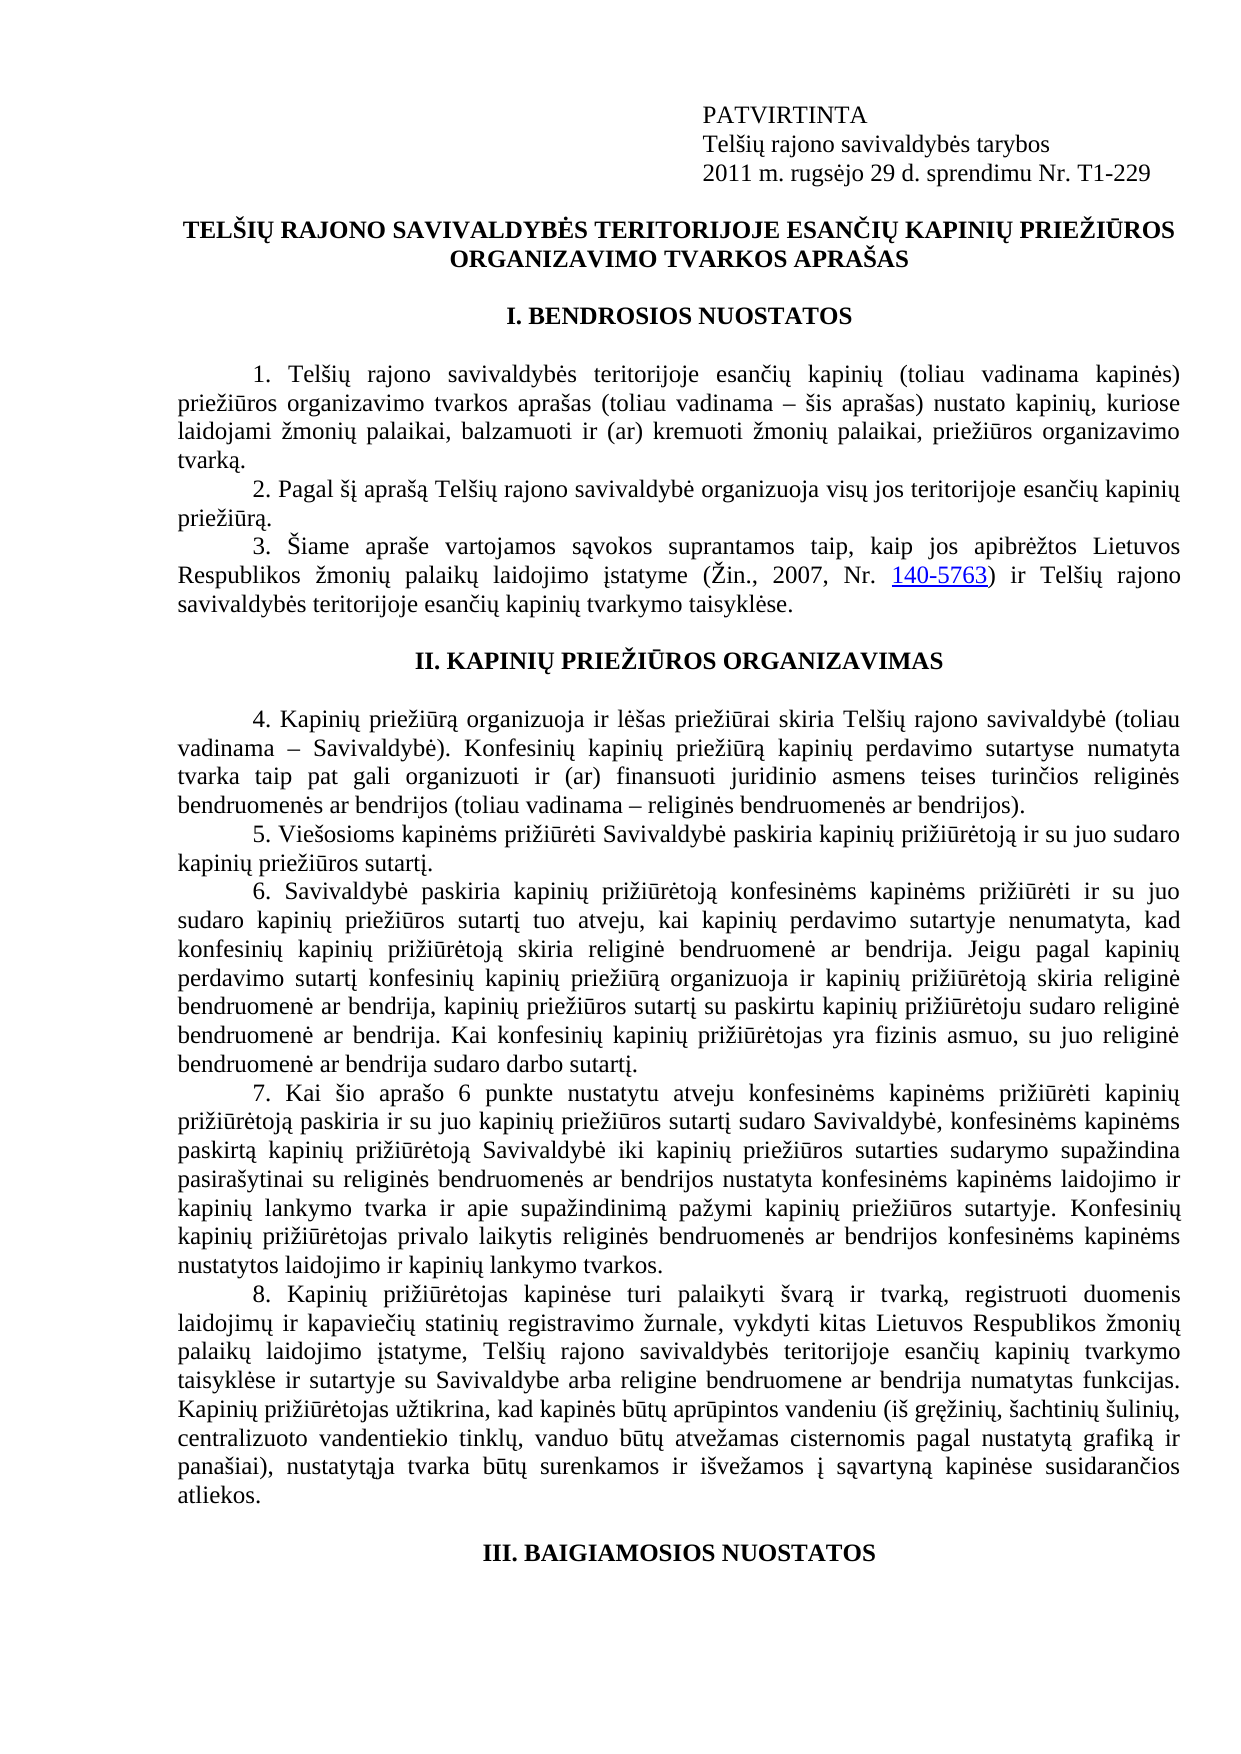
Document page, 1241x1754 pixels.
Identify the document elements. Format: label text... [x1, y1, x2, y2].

text Telšių rajono savivaldybės tarybos [702, 129, 1181, 158]
text 1. Telšių rajono savivaldybės teritorijoje esančių kapinių (toliau vadinama kapinės) priežiūros organizavimo tvarkos aprašas (toliau vadinama – šis aprašas) nustato kapinių, kuriose laidojami žmonių palaikai, balzamuoti ir (ar) kremuoti žmonių palaikai, priežiūros organizavimo tvarką. [177, 359, 1181, 474]
text II. KAPINIŲ PRIEŽIŪROS ORGANIZAVIMAS [177, 646, 1181, 675]
text TELŠIŲ RAJONO SAVIVALDYBĖS TERITORIJOJE ESANČIŲ KAPINIŲ PRIEŽIŪROS ORGANIZAVIMO TVARKOS APRAŠAS [177, 215, 1181, 273]
text 5. Viešosioms kapinėms prižiūrėti Savivaldybė paskiria kapinių prižiūrėtoją ir su juo sudaro kapinių priežiūros sutartį. [177, 819, 1181, 876]
text 2. Pagal šį aprašą Telšių rajono savivaldybė organizuoja visų jos teritorijoje esančių kapinių priežiūrą. [177, 474, 1181, 531]
text 3. Šiame apraše vartojamos sąvokos suprantamos taip, kaip jos apibrėžtos Lietuvos Respublikos žmonių palaikų laidojimo įstatyme (Žin., 2007, Nr. 140-5763) ir Telšių rajono savivaldybės teritorijoje esančių kapinių tvarkymo taisyklėse. [177, 531, 1181, 618]
text 4. Kapinių priežiūrą organizuoja ir lėšas priežiūrai skiria Telšių rajono savivaldybė (toliau vadinama – Savivaldybė). Konfesinių kapinių priežiūrą kapinių perdavimo sutartyse numatyta tvarka taip pat gali organizuoti ir (ar) finansuoti juridinio asmens teises turinčios religinės bendruomenės ar bendrijos (toliau vadinama – religinės bendruomenės ar bendrijos). [177, 704, 1181, 819]
text 7. Kai šio aprašo 6 punkte nustatytu atveju konfesinėms kapinėms prižiūrėti kapinių prižiūrėtoją paskiria ir su juo kapinių priežiūros sutartį sudaro Savivaldybė, konfesinėms kapinėms paskirtą kapinių prižiūrėtoją Savivaldybė iki kapinių priežiūros sutarties sudarymo supažindina pasirašytinai su religinės bendruomenės ar bendrijos nustatyta konfesinėms kapinėms laidojimo ir kapinių lankymo tvarka ir apie supažindinimą pažymi kapinių priežiūros sutartyje. Konfesinių kapinių prižiūrėtojas privalo laikytis religinės bendruomenės ar bendrijos konfesinėms kapinėms nustatytos laidojimo ir kapinių lankymo tvarkos. [177, 1078, 1181, 1279]
text III. BAIGIAMOSIOS NUOSTATOS [177, 1538, 1181, 1566]
text 2011 m. rugsėjo 29 d. sprendimu Nr. T1-229 [702, 158, 1181, 186]
text 8. Kapinių prižiūrėtojas kapinėse turi palaikyti švarą ir tvarką, registruoti duomenis laidojimų ir kapaviečių statinių registravimo žurnale, vykdyti kitas Lietuvos Respublikos žmonių palaikų laidojimo įstatyme, Telšių rajono savivaldybės teritorijoje esančių kapinių tvarkymo taisyklėse ir sutartyje su Savivaldybe arba religine bendruomene ar bendrija numatytas funkcijas. Kapinių prižiūrėtojas užtikrina, kad kapinės būtų aprūpintos vandeniu (iš gręžinių, šachtinių šulinių, centralizuoto vandentiekio tinklų, vanduo būtų atvežamas cisternomis pagal nustatytą grafiką ir panašiai), nustatytąja tvarka būtų surenkamos ir išvežamos į sąvartyną kapinėse susidarančios atliekos. [177, 1279, 1181, 1509]
text Patvirtinta [702, 100, 1181, 129]
text I. BENDROSIOS NUOSTATOS [177, 301, 1181, 330]
text 6. Savivaldybė paskiria kapinių prižiūrėtoją konfesinėms kapinėms prižiūrėti ir su juo sudaro kapinių priežiūros sutartį tuo atveju, kai kapinių perdavimo sutartyje nenumatyta, kad konfesinių kapinių prižiūrėtoją skiria religinė bendruomenė ar bendrija. Jeigu pagal kapinių perdavimo sutartį konfesinių kapinių priežiūrą organizuoja ir kapinių prižiūrėtoją skiria religinė bendruomenė ar bendrija, kapinių priežiūros sutartį su paskirtu kapinių prižiūrėtoju sudaro religinė bendruomenė ar bendrija. Kai konfesinių kapinių prižiūrėtojas yra fizinis asmuo, su juo religinė bendruomenė ar bendrija sudaro darbo sutartį. [177, 876, 1181, 1078]
